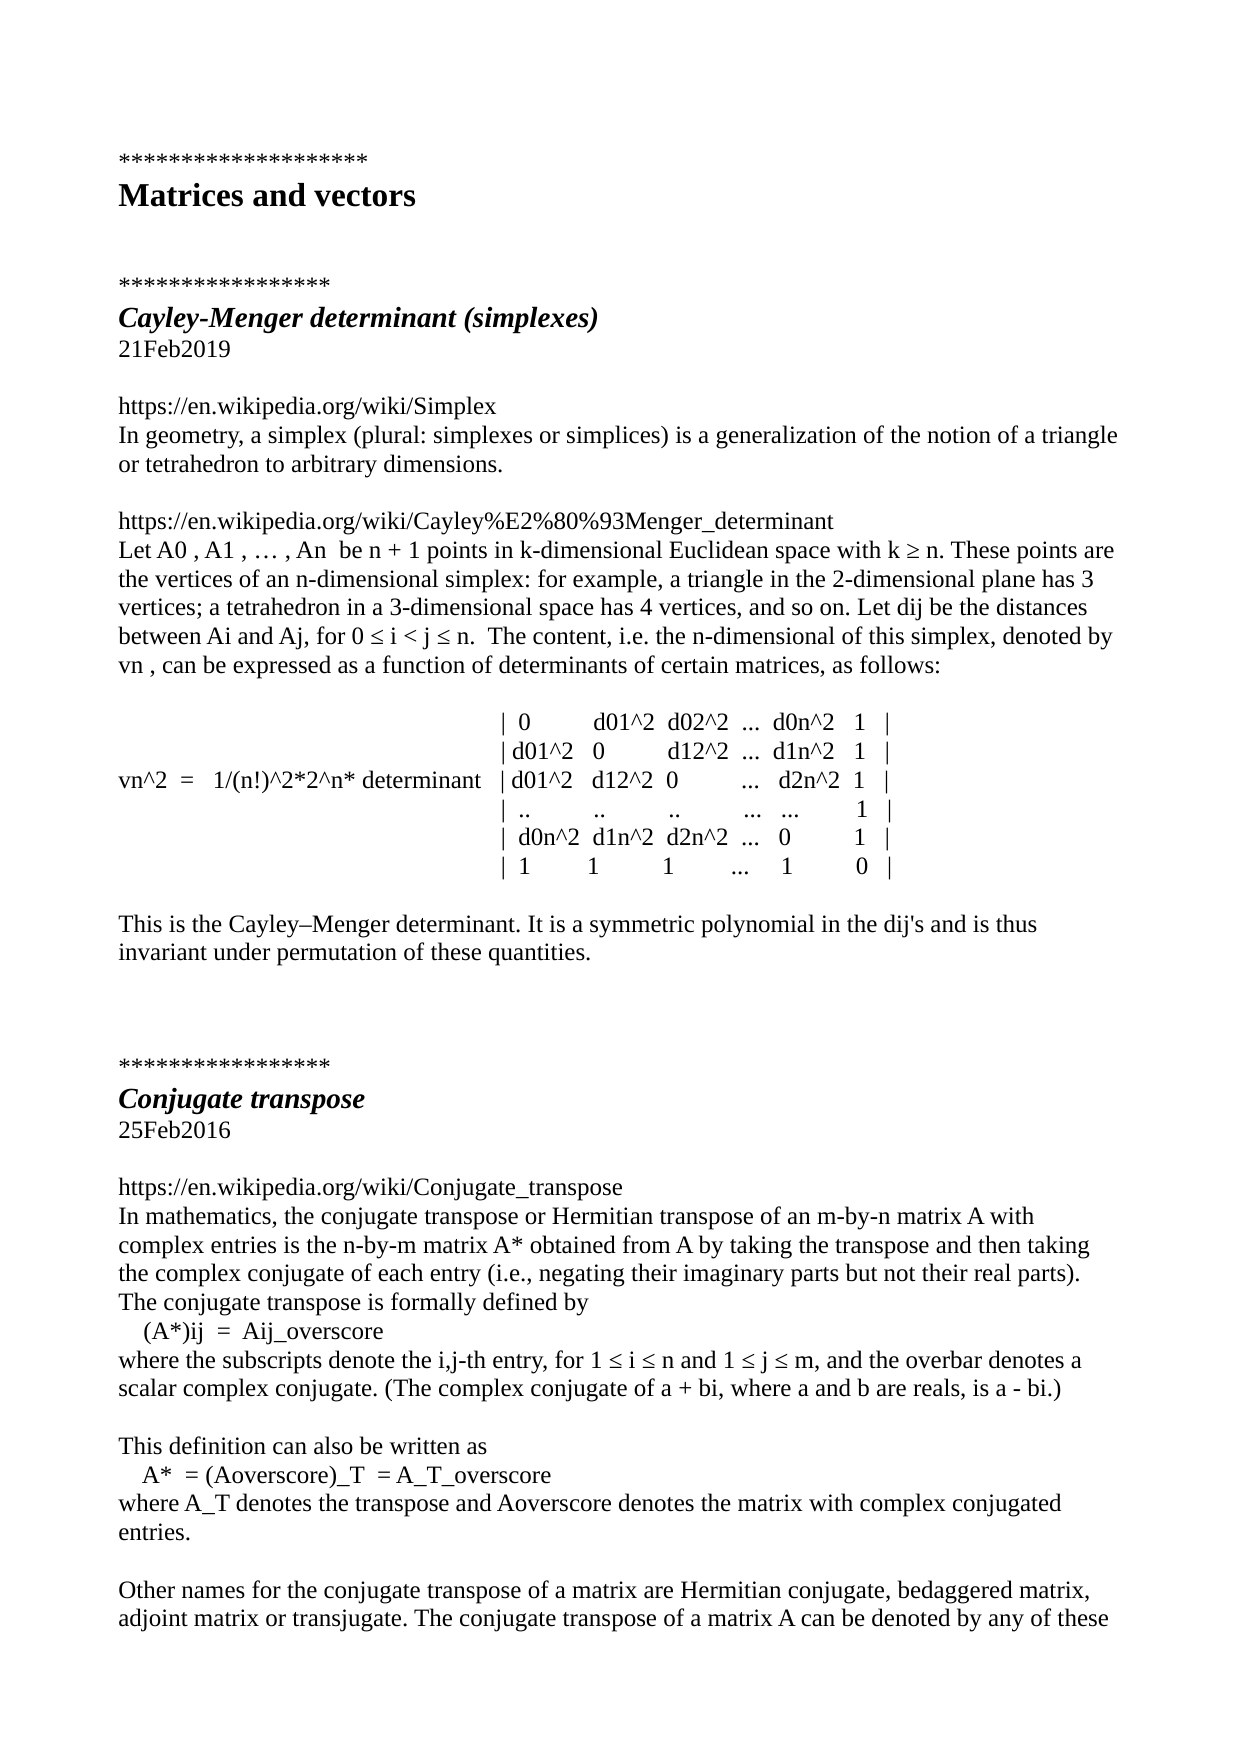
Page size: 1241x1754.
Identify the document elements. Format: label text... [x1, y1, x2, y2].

text ******************** [118, 147, 1122, 176]
subtitle Cayley-Menger determinant (simplexes) [118, 300, 1122, 334]
text https://en.wikipedia.org/wiki/Cayley%E2%80%93Menger_determinant [118, 506, 1122, 535]
text | d0n^2 d1n^2 d2n^2 ... 0 1 | [118, 822, 1122, 851]
text https://en.wikipedia.org/wiki/Conjugate_transpose [118, 1172, 1122, 1201]
text Let A0 , A1 , … , An be n + 1 points in k-dimensional Euclidean space with k ≥ n. These points are the vertices of an n-dimensional simplex: for example, a triangle in the 2-dimensional plane has 3 vertices; a tetrahedron in a 3-dimensional space has 4 vertices, and so on. Let dij be the distances between Ai and Aj, for 0 ≤ i < j ≤ n. The content, i.e. the n-dimensional of this simplex, denoted by vn , can be expressed as a function of determinants of certain matrices, as follows: [118, 535, 1122, 679]
text | 0 d01^2 d02^2 ... d0n^2 1 | [118, 707, 1122, 736]
text This is the Cayley–Menger determinant. It is a symmetric polynomial in the dij's and is thus invariant under permutation of these quantities. [118, 909, 1122, 966]
text Other names for the conjugate transpose of a matrix are Hermitian conjugate, bedaggered matrix, adjoint matrix or transjugate. The conjugate transpose of a matrix A can be denoted by any of these [118, 1575, 1122, 1632]
text This definition can also be written as [118, 1431, 1122, 1460]
subtitle Conjugate transpose [118, 1081, 1122, 1115]
text 21Feb2019 [118, 334, 1122, 362]
text | 1 1 1 ... 1 0 | [118, 851, 1122, 880]
text A* = (Aoverscore)_T = A_T_overscore [118, 1460, 1122, 1488]
text | .. .. .. ... ... 1 | [118, 794, 1122, 822]
text where the subscripts denote the i,j-th entry, for 1 ≤ i ≤ n and 1 ≤ j ≤ m, and the overbar denotes a scalar complex conjugate. (The complex conjugate of a + bi, where a and b are reals, is a - bi.) [118, 1345, 1122, 1402]
text where A_T denotes the transpose and Aoverscore denotes the matrix with complex conjugated entries. [118, 1488, 1122, 1546]
text vn^2 = 1/(n!)^2*2^n* determinant | d01^2 d12^2 0 ... d2n^2 1 | [118, 765, 1122, 794]
text | d01^2 0 d12^2 ... d1n^2 1 | [118, 736, 1122, 765]
text ***************** [118, 271, 1122, 300]
text 25Feb2016 [118, 1115, 1122, 1143]
text https://en.wikipedia.org/wiki/Simplex [118, 391, 1122, 420]
text (A*)ij = Aij_overscore [118, 1316, 1122, 1345]
text In geometry, a simplex (plural: simplexes or simplices) is a generalization of the notion of a triangle or tetrahedron to arbitrary dimensions. [118, 420, 1122, 477]
subtitle Matrices and vectors [118, 176, 1122, 214]
text ***************** [118, 1052, 1122, 1081]
text In mathematics, the conjugate transpose or Hermitian transpose of an m-by-n matrix A with complex entries is the n-by-m matrix A* obtained from A by taking the transpose and then taking the complex conjugate of each entry (i.e., negating their imaginary parts but not their real parts). The conjugate transpose is formally defined by [118, 1201, 1122, 1316]
